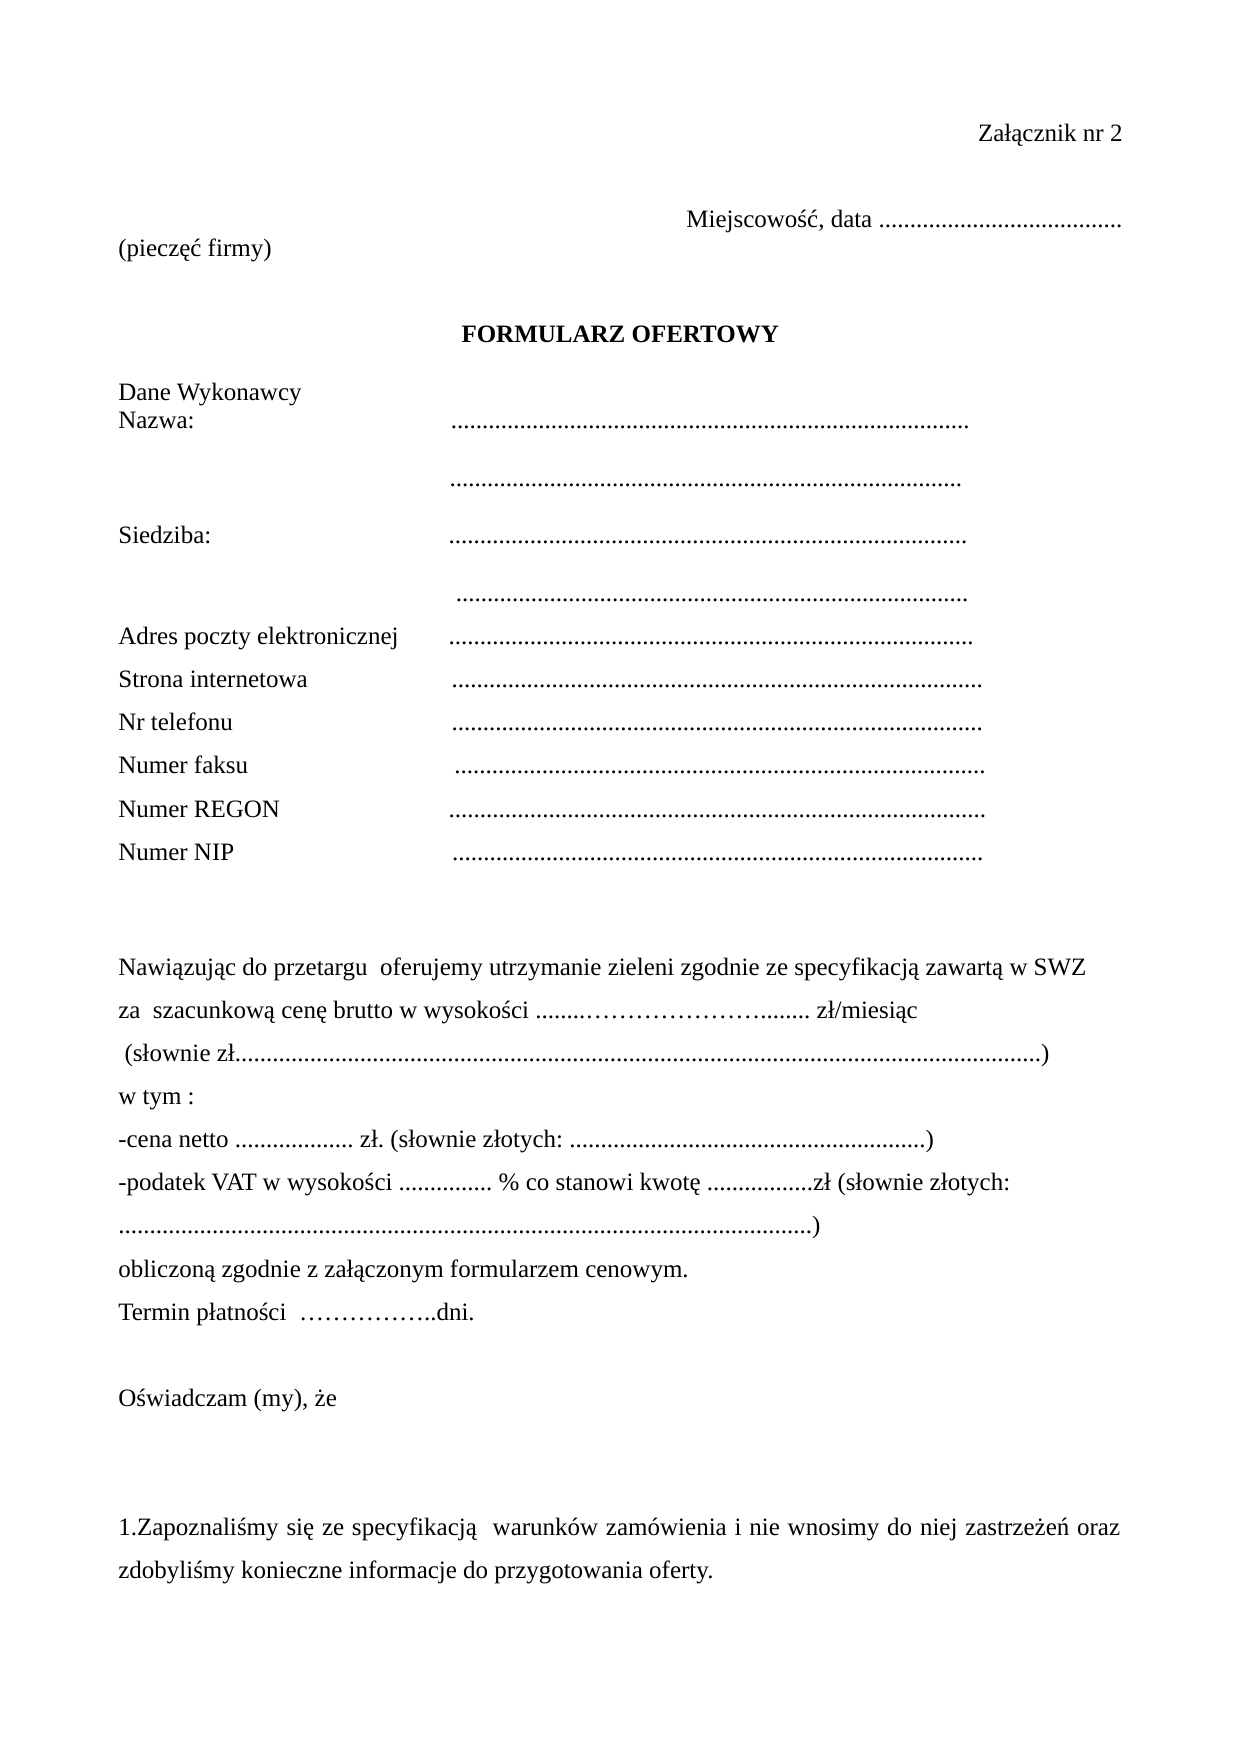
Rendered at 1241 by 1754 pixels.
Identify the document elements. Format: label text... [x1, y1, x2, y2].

text Termin płatności ……………..dni. [118, 1297, 1122, 1326]
text -cena netto ................... zł. (słownie złotych: .........................................................) [118, 1124, 1122, 1153]
text Nawiązując do przetargu oferujemy utrzymanie zieleni zgodnie ze specyfikacją zawartą w SWZ [118, 952, 1122, 981]
text .................................................................................. [118, 463, 1122, 492]
text -podatek VAT w wysokości ............... % co stanowi kwotę .................zł (słownie złotych: [118, 1167, 1122, 1196]
text ...............................................................................................................) [118, 1211, 1122, 1239]
text Oświadczam (my), że [118, 1383, 1122, 1412]
text .................................................................................. [118, 578, 1122, 607]
text za szacunkową cenę brutto w wysokości ........…………………........ zł/miesiąc [118, 995, 1122, 1024]
text Numer faksu ..................................................................................... [118, 751, 1122, 779]
text Adres poczty elektronicznej .................................................................................... [118, 621, 1122, 650]
text Załącznik nr 2 [118, 118, 1122, 147]
text w tym : [118, 1081, 1122, 1110]
text (pieczęć firmy) [118, 233, 1122, 262]
text Nr telefonu ..................................................................................... [118, 707, 1122, 736]
text obliczoną zgodnie z załączonym formularzem cenowym. [118, 1254, 1122, 1282]
text Numer REGON ...................................................................................... [118, 794, 1122, 822]
text Strona internetowa ..................................................................................... [118, 664, 1122, 693]
text (słownie zł.................................................................................................................................) [118, 1038, 1122, 1067]
text Siedziba: ................................................................................... [118, 521, 1122, 549]
subtitle FORMULARZ OFERTOWY [118, 319, 1122, 348]
text 1.Zapoznaliśmy się ze specyfikacją warunków zamówienia i nie wnosimy do niej zastrzeżeń oraz zdobyliśmy konieczne informacje do przygotowania oferty. [118, 1512, 1122, 1584]
text Dane Wykonawcy [118, 377, 1122, 406]
text Nazwa: ................................................................................... [118, 406, 1122, 434]
text Numer NIP ..................................................................................... [118, 837, 1122, 866]
text Miejscowość, data ....................................... [118, 204, 1122, 233]
